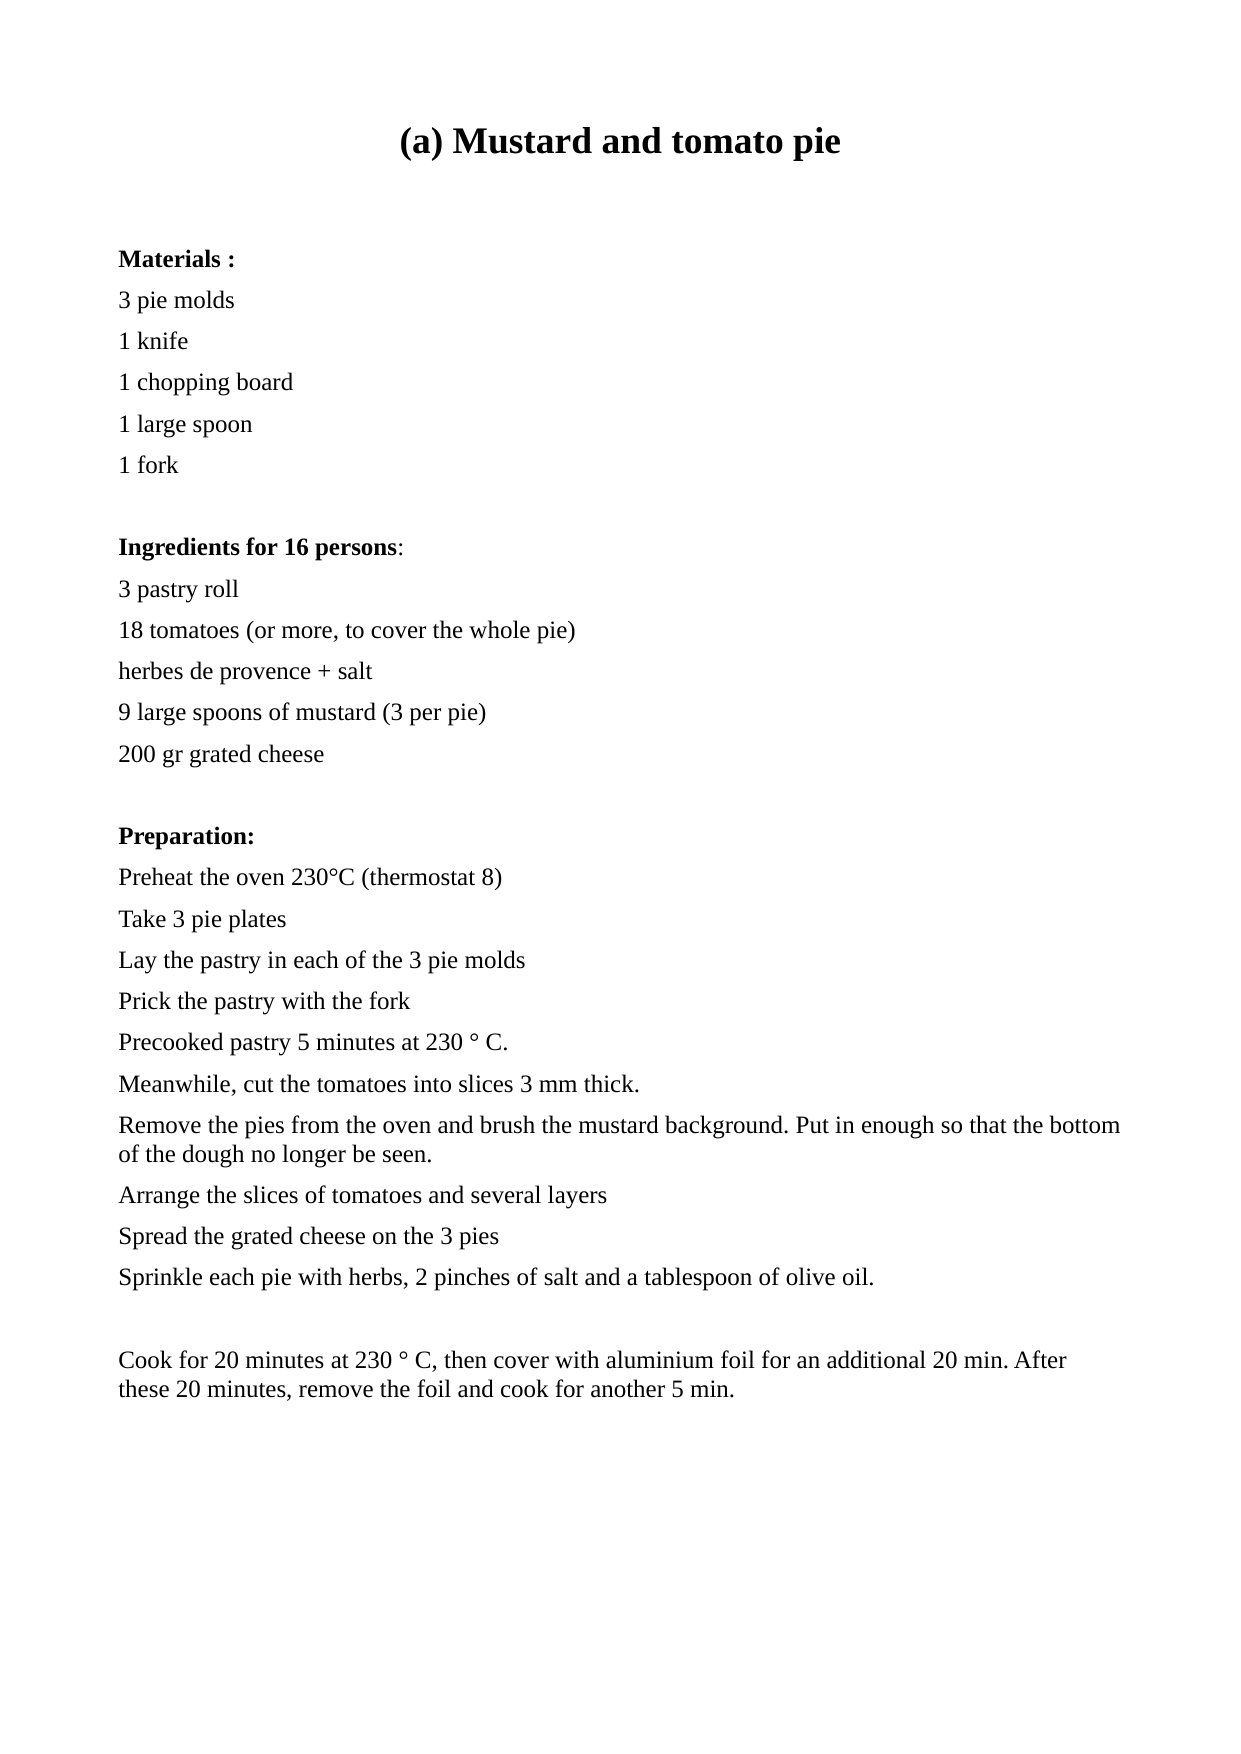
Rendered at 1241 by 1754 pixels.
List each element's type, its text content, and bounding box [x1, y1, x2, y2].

text 1 chopping board [118, 367, 1122, 396]
text Lay the pastry in each of the 3 pie molds [118, 945, 1122, 974]
text 9 large spoons of mustard (3 per pie) [118, 697, 1122, 726]
text 1 fork [118, 450, 1122, 479]
text Ingredients for 16 persons: [118, 532, 1122, 561]
text Meanwhile, cut the tomatoes into slices 3 mm thick. [118, 1069, 1122, 1097]
text 1 knife [118, 326, 1122, 355]
text Prick the pastry with the fork [118, 986, 1122, 1015]
text Arrange the slices of tomatoes and several layers [118, 1180, 1122, 1209]
text Materials : [118, 244, 1122, 272]
text Precooked pastry 5 minutes at 230 ° C. [118, 1027, 1122, 1056]
text 200 gr grated cheese [118, 739, 1122, 767]
text 3 pie molds [118, 285, 1122, 314]
text 3 pastry roll [118, 574, 1122, 602]
text Spread the grated cheese on the 3 pies [118, 1221, 1122, 1250]
text Preparation: [118, 821, 1122, 850]
text 18 tomatoes (or more, to cover the whole pie) [118, 615, 1122, 644]
text Sprinkle each pie with herbs, 2 pinches of salt and a tablespoon of olive oil. [118, 1262, 1122, 1291]
text Cook for 20 minutes at 230 ° C, then cover with aluminium foil for an additional 20 min. After these 20 minutes, remove the foil and cook for another 5 min. [118, 1345, 1122, 1402]
text 1 large spoon [118, 409, 1122, 437]
text Remove the pies from the oven and brush the mustard background. Put in enough so that the bottom of the dough no longer be seen. [118, 1110, 1122, 1167]
text herbes de provence + salt [118, 656, 1122, 685]
text Take 3 pie plates [118, 904, 1122, 932]
text Preheat the oven 230°C (thermostat 8) [118, 862, 1122, 891]
text (a) Mustard and tomato pie [118, 118, 1122, 161]
